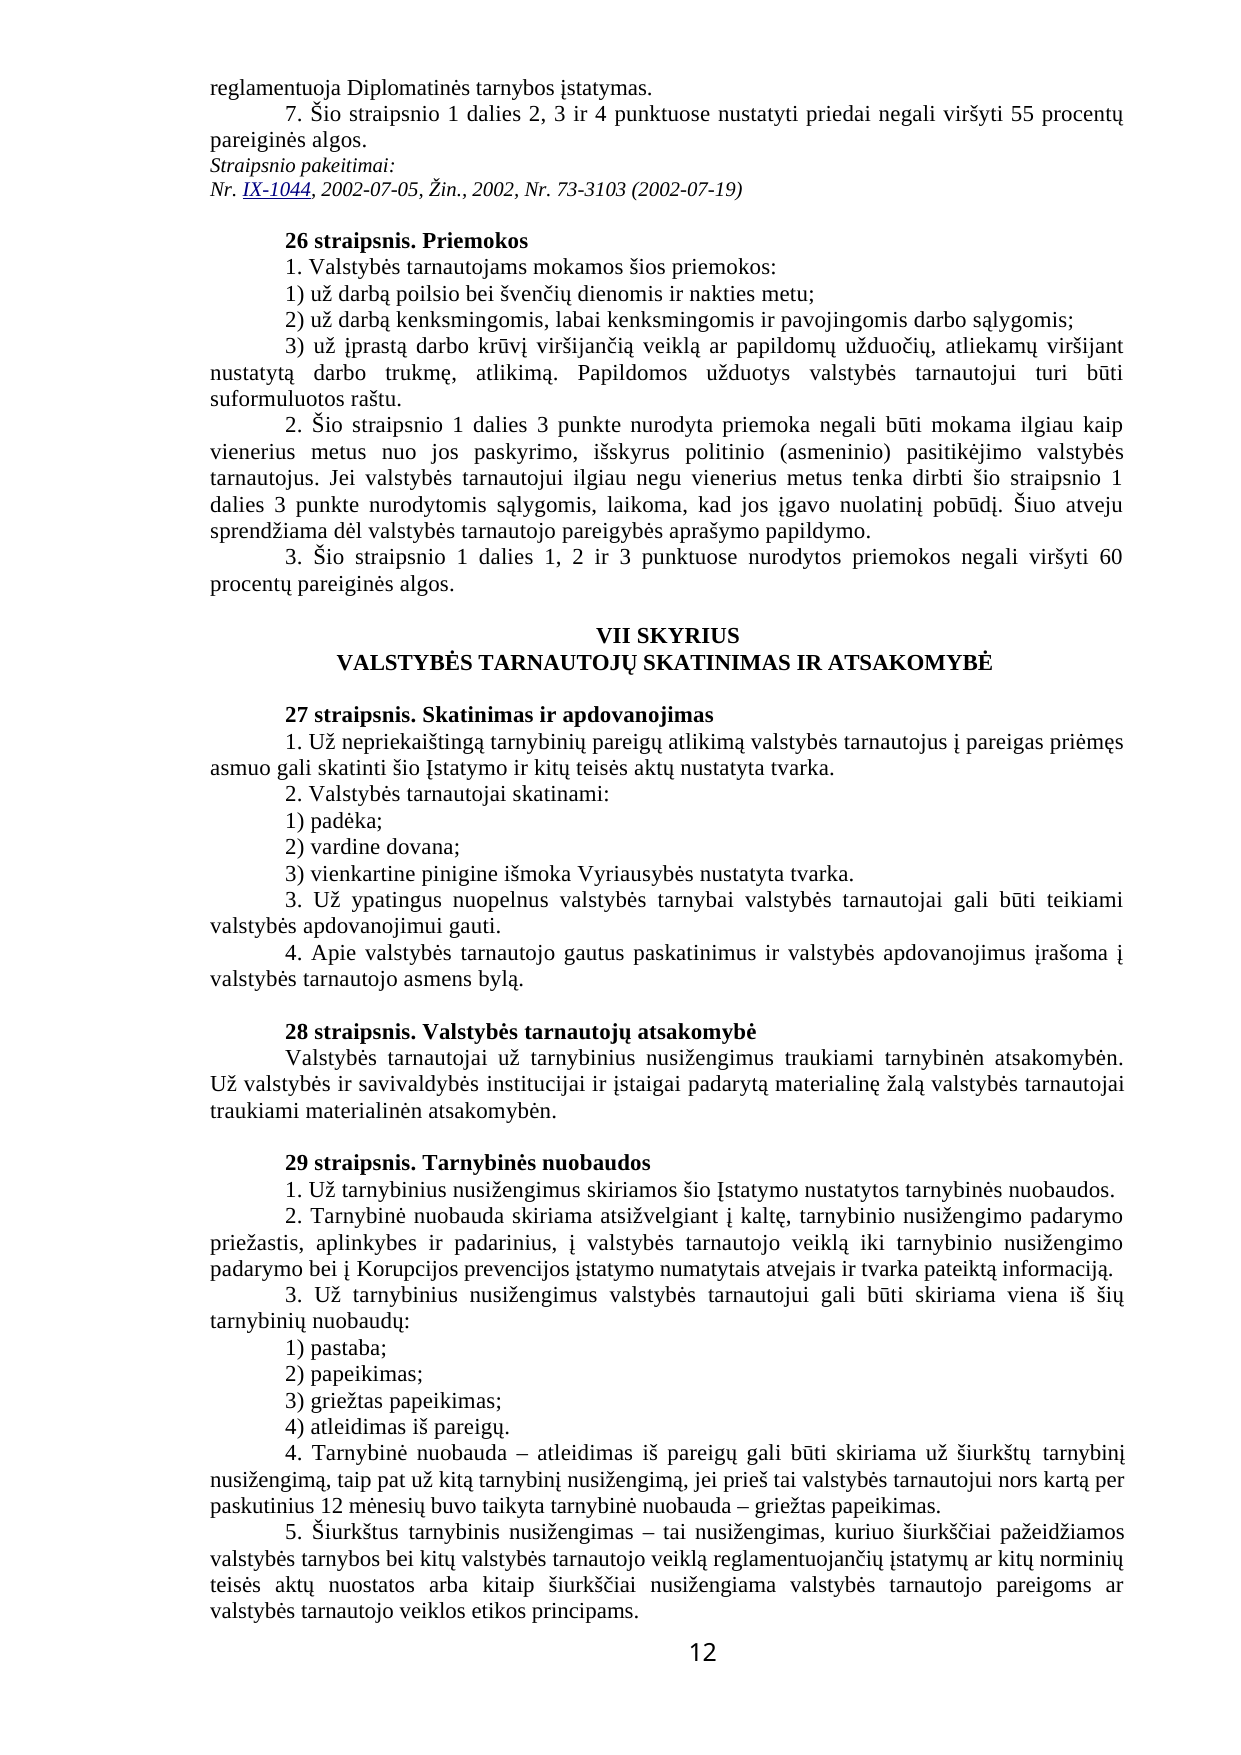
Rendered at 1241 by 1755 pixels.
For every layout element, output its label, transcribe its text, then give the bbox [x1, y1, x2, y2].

text 26 straipsnis. Priemokos [210, 227, 1126, 253]
text 3. Už ypatingus nuopelnus valstybės tarnybai valstybės tarnautojai gali būti teikiami valstybės apdovanojimui gauti. [210, 886, 1126, 939]
text 1. Už nepriekaištingą tarnybinių pareigų atlikimą valstybės tarnautojus į pareigas priėmęs asmuo gali skatinti šio Įstatymo ir kitų teisės aktų nustatyta tvarka. [210, 728, 1126, 781]
text 4. Tarnybinė nuobauda – atleidimas iš pareigų gali būti skiriama už šiurkštų tarnybinį nusižengimą, taip pat už kitą tarnybinį nusižengimą, jei prieš tai valstybės tarnautojui nors kartą per paskutinius 12 mėnesių buvo taikyta tarnybinė nuobauda – griežtas papeikimas. [210, 1439, 1126, 1518]
text 2. Šio straipsnio 1 dalies 3 punkte nurodyta priemoka negali būti mokama ilgiau kaip vienerius metus nuo jos paskyrimo, išskyrus politinio (asmeninio) pasitikėjimo valstybės tarnautojus. Jei valstybės tarnautojui ilgiau negu vienerius metus tenka dirbti šio straipsnio 1 dalies 3 punkte nurodytomis sąlygomis, laikoma, kad jos įgavo nuolatinį pobūdį. Šiuo atveju sprendžiama dėl valstybės tarnautojo pareigybės aprašymo papildymo. [210, 412, 1126, 543]
text 7. Šio straipsnio 1 dalies 2, 3 ir 4 punktuose nustatyti priedai negali viršyti 55 procentų pareiginės algos. [210, 100, 1126, 153]
text 29 straipsnis. Tarnybinės nuobaudos [210, 1149, 1126, 1176]
text 3) griežtas papeikimas; [210, 1387, 1126, 1413]
subtitle VII SKYRIUS [210, 622, 1126, 649]
text 4. Apie valstybės tarnautojo gautus paskatinimus ir valstybės apdovanojimus įrašoma į valstybės tarnautojo asmens bylą. [210, 939, 1126, 991]
text 3) už įprastą darbo krūvį viršijančią veiklą ar papildomų užduočių, atliekamų viršijant nustatytą darbo trukmę, atlikimą. Papildomos užduotys valstybės tarnautojui turi būti suformuluotos raštu. [210, 332, 1126, 412]
text 3) vienkartine pinigine išmoka Vyriausybės nustatyta tvarka. [210, 859, 1126, 886]
text 1) padėka; [210, 807, 1126, 833]
text 4) atleidimas iš pareigų. [210, 1413, 1126, 1439]
text 1. Valstybės tarnautojams mokamos šios priemokos: [210, 253, 1126, 280]
text 1. Už tarnybinius nusižengimus skiriamos šio Įstatymo nustatytos tarnybinės nuobaudos. [210, 1176, 1126, 1202]
text reglamentuoja Diplomatinės tarnybos įstatymas. [210, 73, 1126, 100]
text Valstybės tarnautojai už tarnybinius nusižengimus traukiami tarnybinėn atsakomybėn. Už valstybės ir savivaldybės institucijai ir įstaigai padarytą materialinę žalą valstybės tarnautojai traukiami materialinėn atsakomybėn. [210, 1044, 1126, 1123]
text Nr. IX-1044, 2002-07-05, Žin., 2002, Nr. 73-3103 (2002-07-19) [210, 177, 1126, 201]
text 2) vardine dovana; [210, 833, 1126, 859]
text 1) už darbą poilsio bei švenčių dienomis ir nakties metu; [210, 280, 1126, 306]
subtitle VALSTYBĖS TARNAUTOJŲ SKATINIMAS IR ATSAKOMYBĖ [210, 649, 1126, 675]
text Straipsnio pakeitimai: [210, 153, 1126, 177]
text 3. Už tarnybinius nusižengimus valstybės tarnautojui gali būti skiriama viena iš šių tarnybinių nuobaudų: [210, 1281, 1126, 1334]
text 1) pastaba; [210, 1334, 1126, 1360]
text 2. Tarnybinė nuobauda skiriama atsižvelgiant į kaltę, tarnybinio nusižengimo padarymo priežastis, aplinkybes ir padarinius, į valstybės tarnautojo veiklą iki tarnybinio nusižengimo padarymo bei į Korupcijos prevencijos įstatymo numatytais atvejais ir tvarka pateiktą informaciją. [210, 1202, 1126, 1281]
text 27 straipsnis. Skatinimas ir apdovanojimas [210, 701, 1126, 728]
text 2. Valstybės tarnautojai skatinami: [210, 781, 1126, 807]
text 2) už darbą kenksmingomis, labai kenksmingomis ir pavojingomis darbo sąlygomis; [210, 306, 1126, 332]
text 3. Šio straipsnio 1 dalies 1, 2 ir 3 punktuose nurodytos priemokos negali viršyti 60 procentų pareiginės algos. [210, 543, 1126, 596]
text 2) papeikimas; [210, 1360, 1126, 1387]
text 28 straipsnis. Valstybės tarnautojų atsakomybė [210, 1018, 1126, 1044]
text 5. Šiurkštus tarnybinis nusižengimas – tai nusižengimas, kuriuo šiurkščiai pažeidžiamos valstybės tarnybos bei kitų valstybės tarnautojo veiklą reglamentuojančių įstatymų ar kitų norminių teisės aktų nuostatos arba kitaip šiurkščiai nusižengiama valstybės tarnautojo pareigoms ar valstybės tarnautojo veiklos etikos principams. [210, 1518, 1126, 1624]
